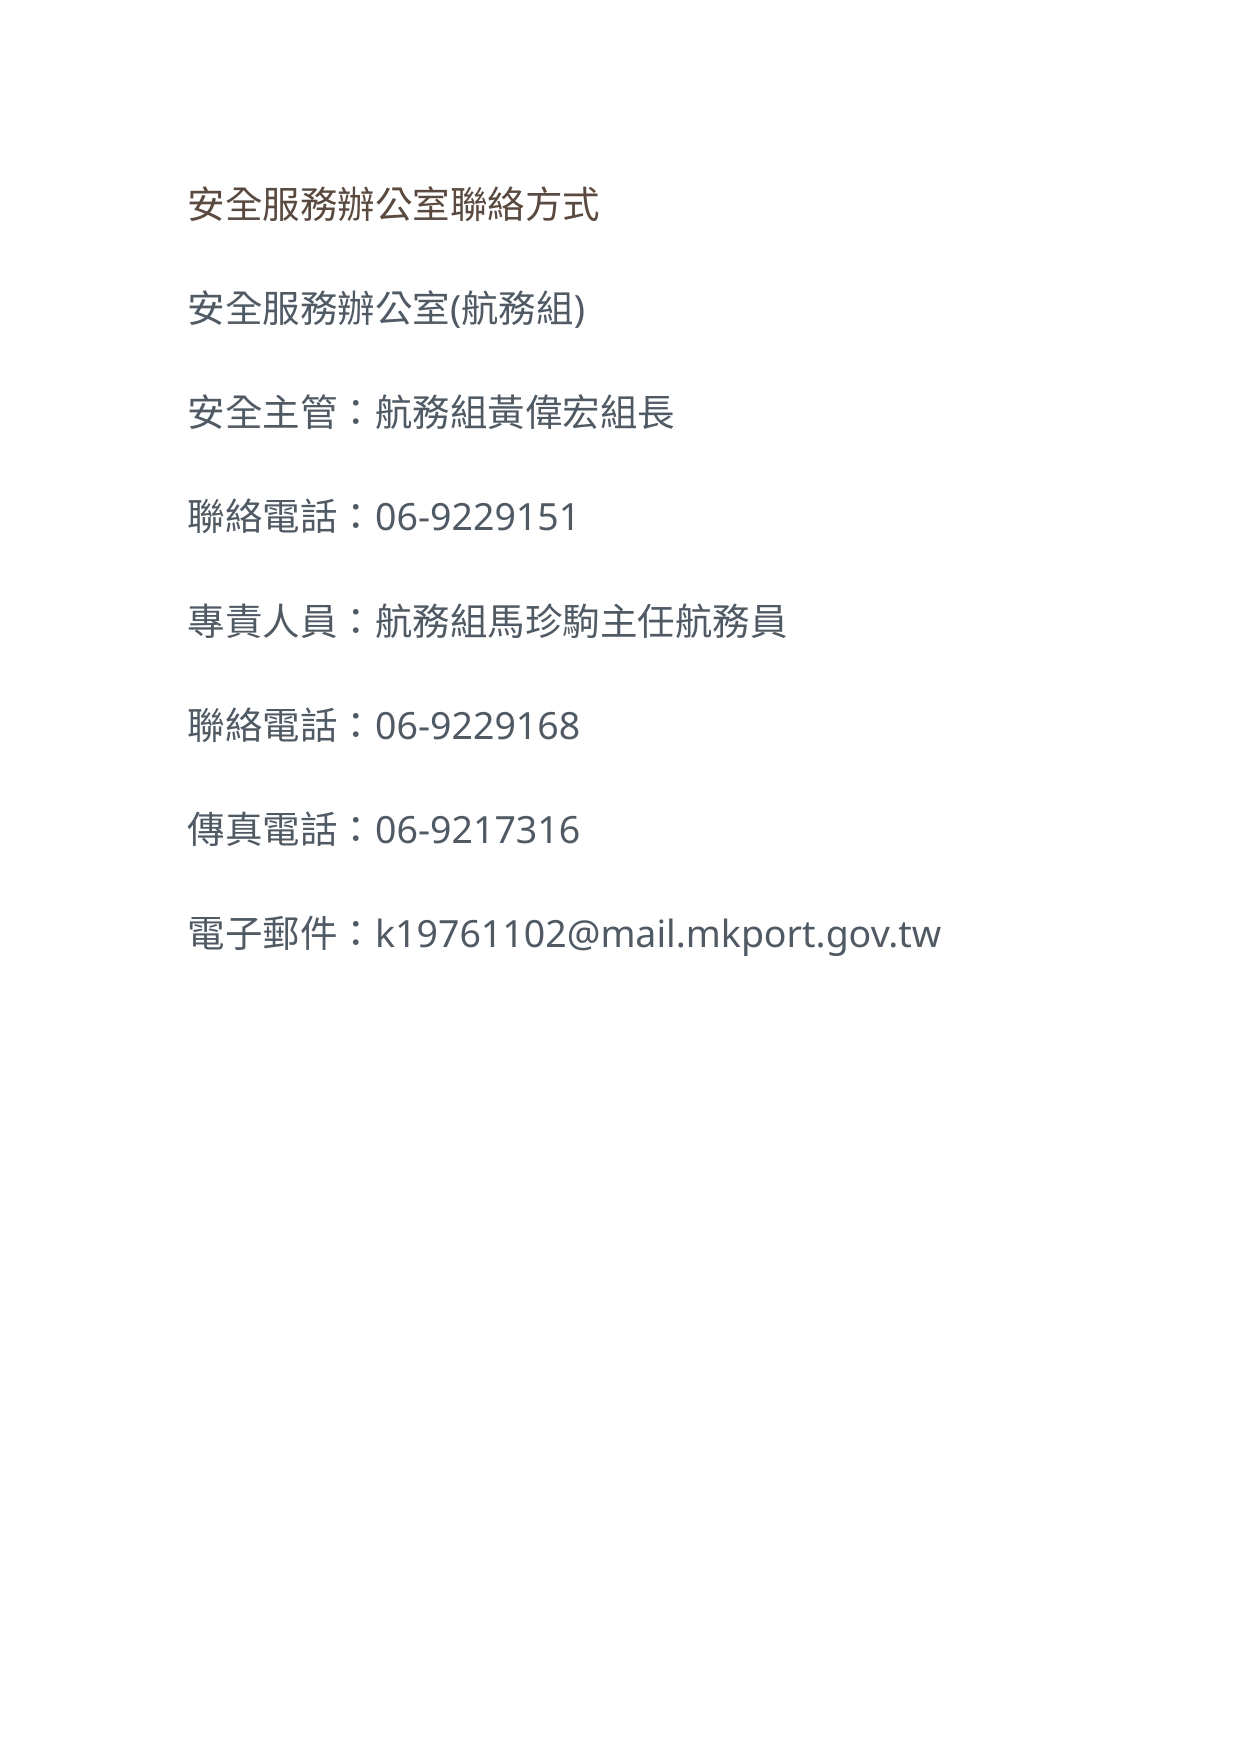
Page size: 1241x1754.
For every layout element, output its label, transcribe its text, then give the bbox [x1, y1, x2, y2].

text 電子郵件：k19761102@mail.mkport.gov.tw [187, 894, 1053, 969]
text 安全服務辦公室(航務組) [187, 269, 1053, 344]
text 安全主管：航務組黃偉宏組長 [187, 373, 1053, 448]
text 專責人員：航務組馬珍駒主任航務員 [187, 581, 1053, 656]
text 安全服務辦公室聯絡方式 [187, 164, 1053, 239]
text 傳真電話：06-9217316 [187, 789, 1053, 864]
text 聯絡電話：06-9229168 [187, 685, 1053, 760]
text 聯絡電話：06-9229151 [187, 477, 1053, 552]
